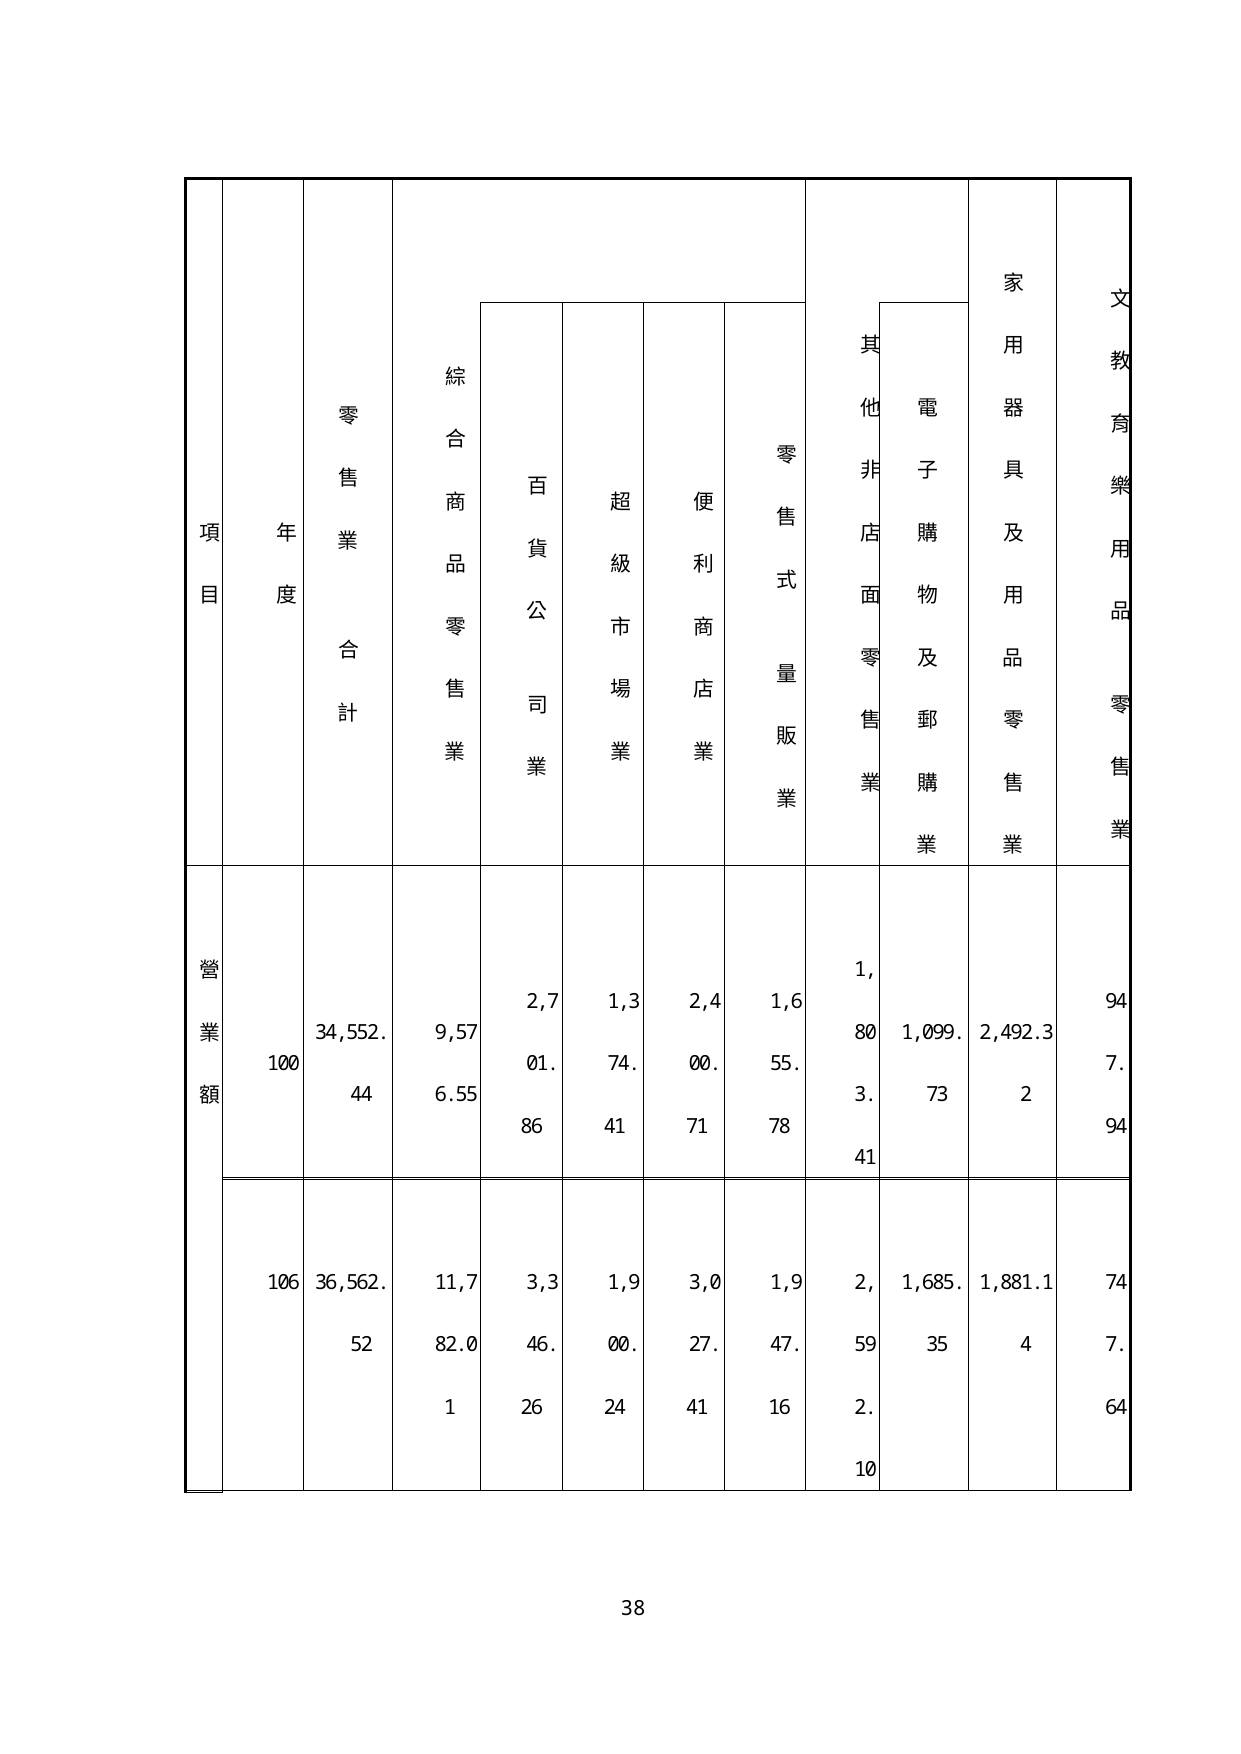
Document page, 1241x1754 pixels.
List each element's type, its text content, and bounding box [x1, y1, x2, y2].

table_cell 100 [223, 866, 303, 1177]
table_header [880, 180, 968, 302]
table_header 其他非店面零售業 [806, 180, 879, 865]
table_header [562, 180, 643, 302]
table_header 文教育樂用品 零售業 [1057, 180, 1129, 865]
table_cell 營 業 額 [187, 866, 222, 1490]
table_cell 1,803.41 [806, 866, 879, 1177]
table_cell 3,027.41 [644, 1180, 724, 1490]
table_header [643, 180, 724, 302]
table_header [725, 180, 805, 302]
table_cell 11,782.01 [393, 1180, 480, 1490]
table_cell 1,374.41 [563, 866, 643, 1177]
table_header 項目 [187, 180, 222, 865]
table_cell 36,562.52 [304, 1180, 392, 1490]
table_cell 947.94 [1057, 866, 1129, 1177]
table_cell 便利 商店業 [644, 303, 724, 865]
table_cell 2,592.10 [806, 1180, 879, 1490]
table_header 零售業 合計 [304, 180, 392, 865]
table_cell 1,881.14 [969, 1180, 1056, 1490]
table_cell 1,099.73 [880, 866, 968, 1177]
table_cell 電子購物及郵購業 [880, 303, 968, 865]
table_cell 34,552.44 [304, 866, 392, 1177]
table_cell 2,400.71 [644, 866, 724, 1177]
table_cell 1,900.24 [563, 1180, 643, 1490]
table_cell 超級 市場業 [563, 303, 643, 865]
table_cell 1,947.16 [725, 1180, 805, 1490]
table_cell 1,655.78 [725, 866, 805, 1177]
table_cell 百貨公 司業 [481, 303, 562, 865]
table_cell 3,346.26 [481, 1180, 562, 1490]
table_header [481, 180, 562, 302]
table_cell 2,701.86 [481, 866, 562, 1177]
table_header 家用器具及用品 零售業 [969, 180, 1056, 865]
table_cell 1,685.35 [880, 1180, 968, 1490]
table_cell 747.64 [1057, 1180, 1129, 1490]
table_header 年度 [223, 180, 303, 865]
table_header 綜合商品零售業 [393, 180, 481, 865]
table_cell 2,492.32 [969, 866, 1056, 1177]
table_cell 零售式 量販業 [725, 303, 805, 865]
table_cell 9,576.55 [393, 866, 480, 1177]
table_cell 106 [223, 1180, 303, 1490]
